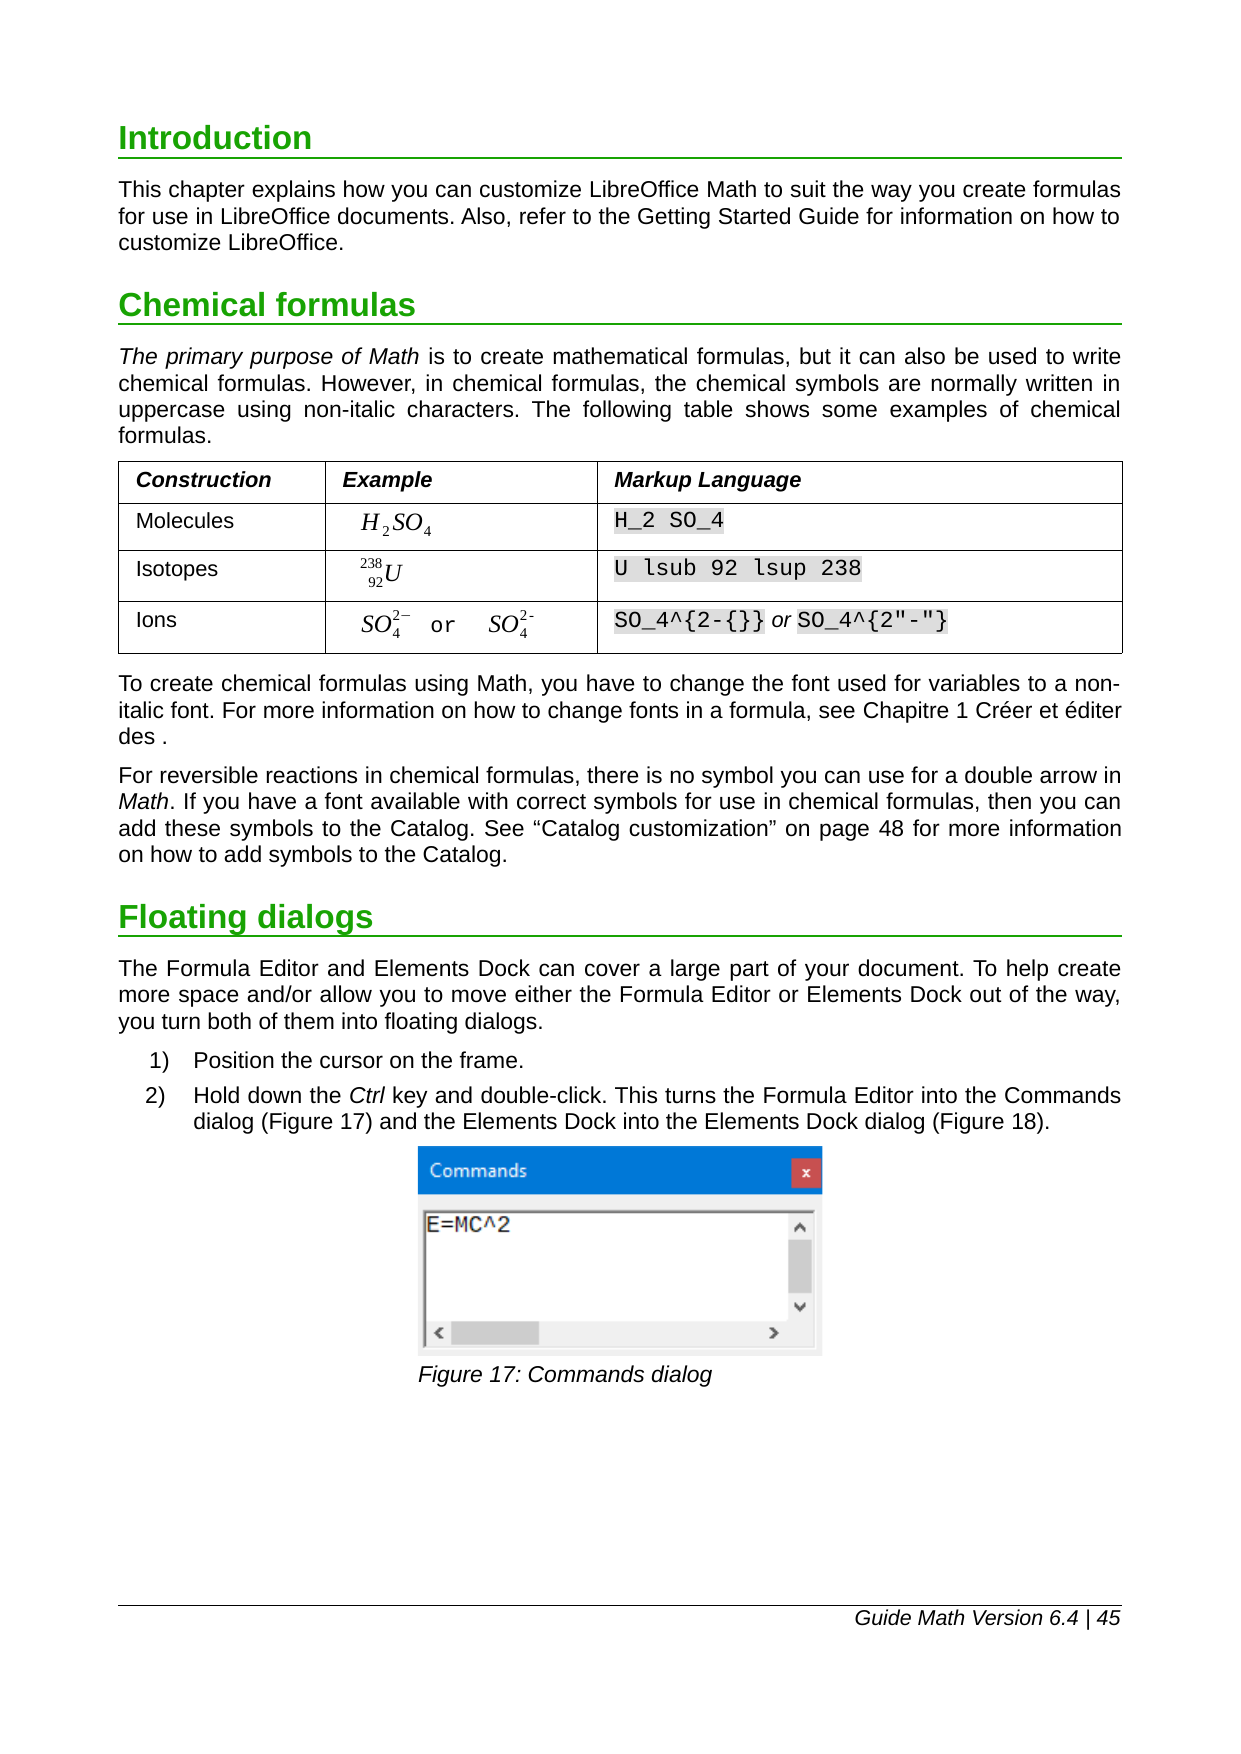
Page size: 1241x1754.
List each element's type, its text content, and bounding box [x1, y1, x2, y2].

subtitle Chemical formulas [118, 285, 1122, 323]
table_header Markup Language [598, 462, 1122, 502]
text This chapter explains how you can customize LibreOffice Math to suit the way you create formulas for use in LibreOffice documents. Also, refer to the Getting Started Guide for information on how to customize LibreOffice. [118, 176, 1122, 255]
text The primary purpose of Math is to create mathematical formulas, but it can also be used to write chemical formulas. However, in chemical formulas, the chemical symbols are normally written in uppercase using non-italic characters. The following table shows some examples of chemical formulas. [118, 343, 1122, 448]
text Figure 17: Commands dialog [418, 1356, 822, 1387]
table_cell Isotopes [119, 551, 325, 601]
text The Formula Editor and Elements Dock can cover a large part of your document. To help create more space and/or allow you to move either the Formula Editor or Elements Dock out of the way, you turn both of them into floating dialogs. [118, 955, 1122, 1034]
table_cell [326, 504, 597, 550]
table_cell Ions [119, 602, 325, 652]
picture [417, 1146, 823, 1356]
table_cell Molecules [119, 504, 325, 550]
subtitle Floating dialogs [118, 897, 1122, 935]
subtitle Introduction [118, 118, 1122, 157]
table_cell U lsub 92 lsup 238 [598, 551, 1122, 601]
text To create chemical formulas using Math, you have to change the font used for variables to a non-italic font. For more information on how to change fonts in a formula, see Chapitre 1 Créer et éditer des . [118, 670, 1122, 749]
list Position the cursor on the frame. [169, 1047, 1122, 1073]
text For reversible reactions in chemical formulas, there is no symbol you can use for a double arrow in Math. If you have a font available with correct symbols for use in chemical formulas, then you can add these symbols to the Catalog. See “Catalog customization” on page 48 for more information on how to add symbols to the Catalog. [118, 762, 1122, 867]
table_cell H_2 SO_4 [598, 504, 1122, 550]
table_cell or [326, 602, 597, 652]
table_header Example [326, 462, 597, 502]
list Hold down the Ctrl key and double-click. This turns the Formula Editor into the Commands dialog (Figure 17) and the Elements Dock into the Elements Dock dialog (Figure 18). [165, 1082, 1122, 1134]
table_header Construction [119, 462, 325, 502]
table_cell SO_4^{2-{}} or SO_4^{2"-"} [598, 602, 1122, 652]
table_cell [326, 551, 597, 601]
